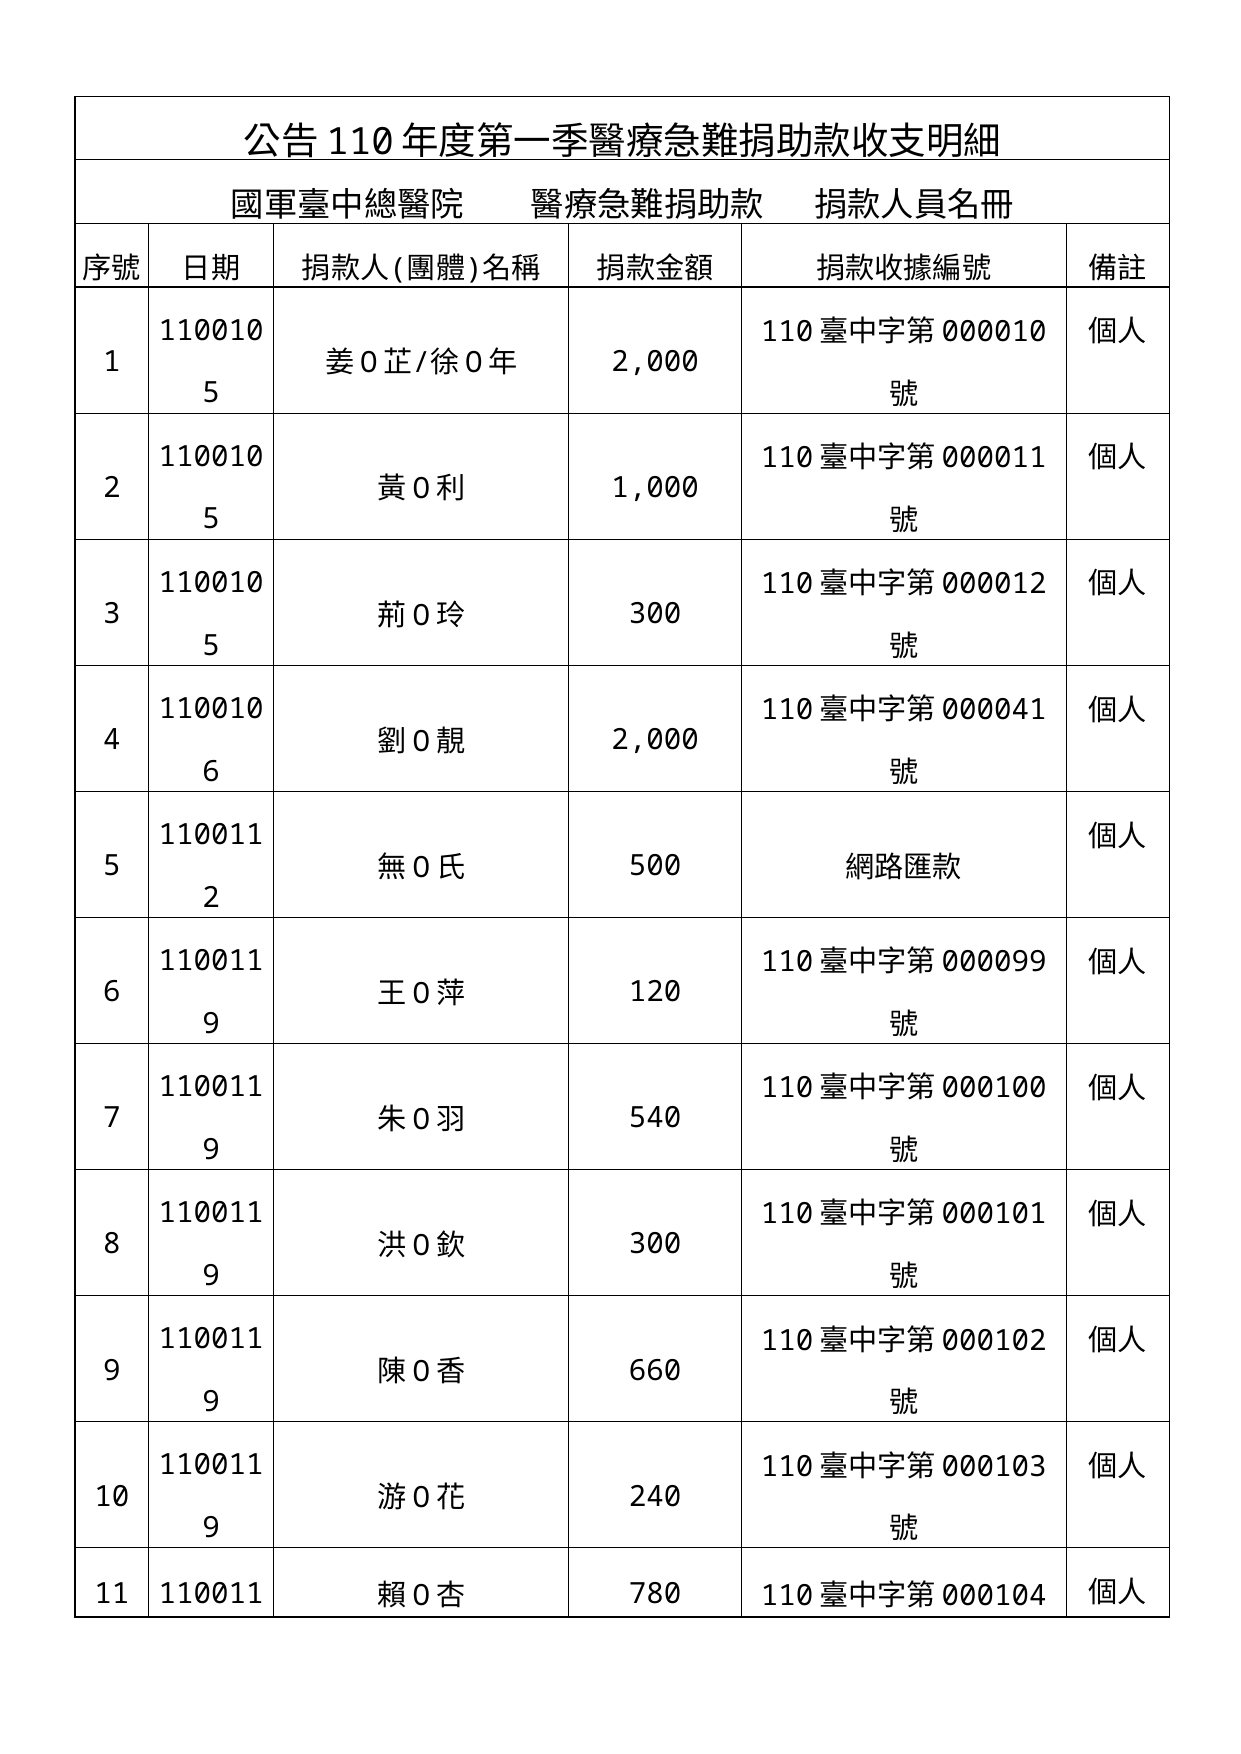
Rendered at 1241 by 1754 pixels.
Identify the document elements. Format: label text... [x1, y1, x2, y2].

table_cell 2,000 [569, 288, 741, 412]
table_cell 10 [76, 1422, 148, 1547]
table_cell 1100112 [149, 792, 273, 917]
table_cell 1100105 [149, 540, 273, 664]
table_cell 網路匯款 [742, 792, 1066, 917]
table_cell 5 [76, 792, 148, 917]
table_cell 110臺中字第000100號 [742, 1044, 1066, 1169]
table_cell 110臺中字第000103號 [742, 1422, 1066, 1547]
table_cell 日期 [149, 224, 273, 286]
table_cell 7 [76, 1044, 148, 1169]
table_cell 個人 [1067, 1296, 1169, 1421]
table_cell 3 [76, 540, 148, 664]
table_cell 110臺中字第000099號 [742, 918, 1066, 1043]
table_cell 2 [76, 414, 148, 538]
table_cell 個人 [1067, 288, 1169, 412]
table_cell 個人 [1067, 792, 1169, 917]
table_cell 120 [569, 918, 741, 1043]
table_cell 300 [569, 540, 741, 664]
table_cell 序號 [76, 224, 148, 286]
table_cell 賴O杏 [274, 1548, 568, 1616]
table_cell 110臺中字第000104 [742, 1548, 1066, 1616]
table_cell 110臺中字第000012號 [742, 540, 1066, 664]
table_cell 300 [569, 1170, 741, 1295]
table_cell 劉O靚 [274, 666, 568, 791]
table_cell 1100105 [149, 288, 273, 412]
table_cell 黃O利 [274, 414, 568, 538]
table_cell 個人 [1067, 666, 1169, 791]
table_cell 1,000 [569, 414, 741, 538]
table_cell 陳O香 [274, 1296, 568, 1421]
table_cell 王O萍 [274, 918, 568, 1043]
table_cell 660 [569, 1296, 741, 1421]
table_cell 780 [569, 1548, 741, 1616]
table_cell 2,000 [569, 666, 741, 791]
table_cell 備註 [1067, 224, 1169, 286]
table_cell 540 [569, 1044, 741, 1169]
table_cell 110臺中字第000102號 [742, 1296, 1066, 1421]
table_header 公告110年度第一季醫療急難捐助款收支明細 [76, 97, 1169, 159]
table_cell 個人 [1067, 1170, 1169, 1295]
table_cell 11 [76, 1548, 148, 1616]
table_cell 9 [76, 1296, 148, 1421]
table_cell 1100119 [149, 1170, 273, 1295]
table_cell 國軍臺中總醫院 醫療急難捐助款 捐款人員名冊 [76, 160, 1169, 223]
table_cell 1 [76, 288, 148, 412]
table_cell 個人 [1067, 1044, 1169, 1169]
table_cell 個人 [1067, 540, 1169, 664]
table_cell 個人 [1067, 918, 1169, 1043]
table_cell 無O氏 [274, 792, 568, 917]
table_cell 110011 [149, 1548, 273, 1616]
table_cell 1100119 [149, 918, 273, 1043]
table_cell 個人 [1067, 1548, 1169, 1616]
table_cell 110臺中字第000101號 [742, 1170, 1066, 1295]
table_cell 110臺中字第000010號 [742, 288, 1066, 412]
table_cell 110臺中字第000041號 [742, 666, 1066, 791]
table_cell 6 [76, 918, 148, 1043]
table_cell 1100119 [149, 1044, 273, 1169]
table_cell 捐款金額 [569, 224, 741, 286]
table_cell 1100119 [149, 1422, 273, 1547]
table_cell 8 [76, 1170, 148, 1295]
table_cell 荊O玲 [274, 540, 568, 664]
table_cell 1100119 [149, 1296, 273, 1421]
table_cell 500 [569, 792, 741, 917]
table_cell 游O花 [274, 1422, 568, 1547]
table_cell 捐款人(團體)名稱 [274, 224, 568, 286]
table_cell 240 [569, 1422, 741, 1547]
table_cell 洪O欽 [274, 1170, 568, 1295]
table_cell 4 [76, 666, 148, 791]
table_cell 姜O芷/徐O年 [274, 288, 568, 412]
table_cell 個人 [1067, 414, 1169, 538]
table_cell 1100106 [149, 666, 273, 791]
table_cell 捐款收據編號 [742, 224, 1066, 286]
table_cell 1100105 [149, 414, 273, 538]
table_cell 個人 [1067, 1422, 1169, 1547]
table_cell 朱O羽 [274, 1044, 568, 1169]
table_cell 110臺中字第000011號 [742, 414, 1066, 538]
